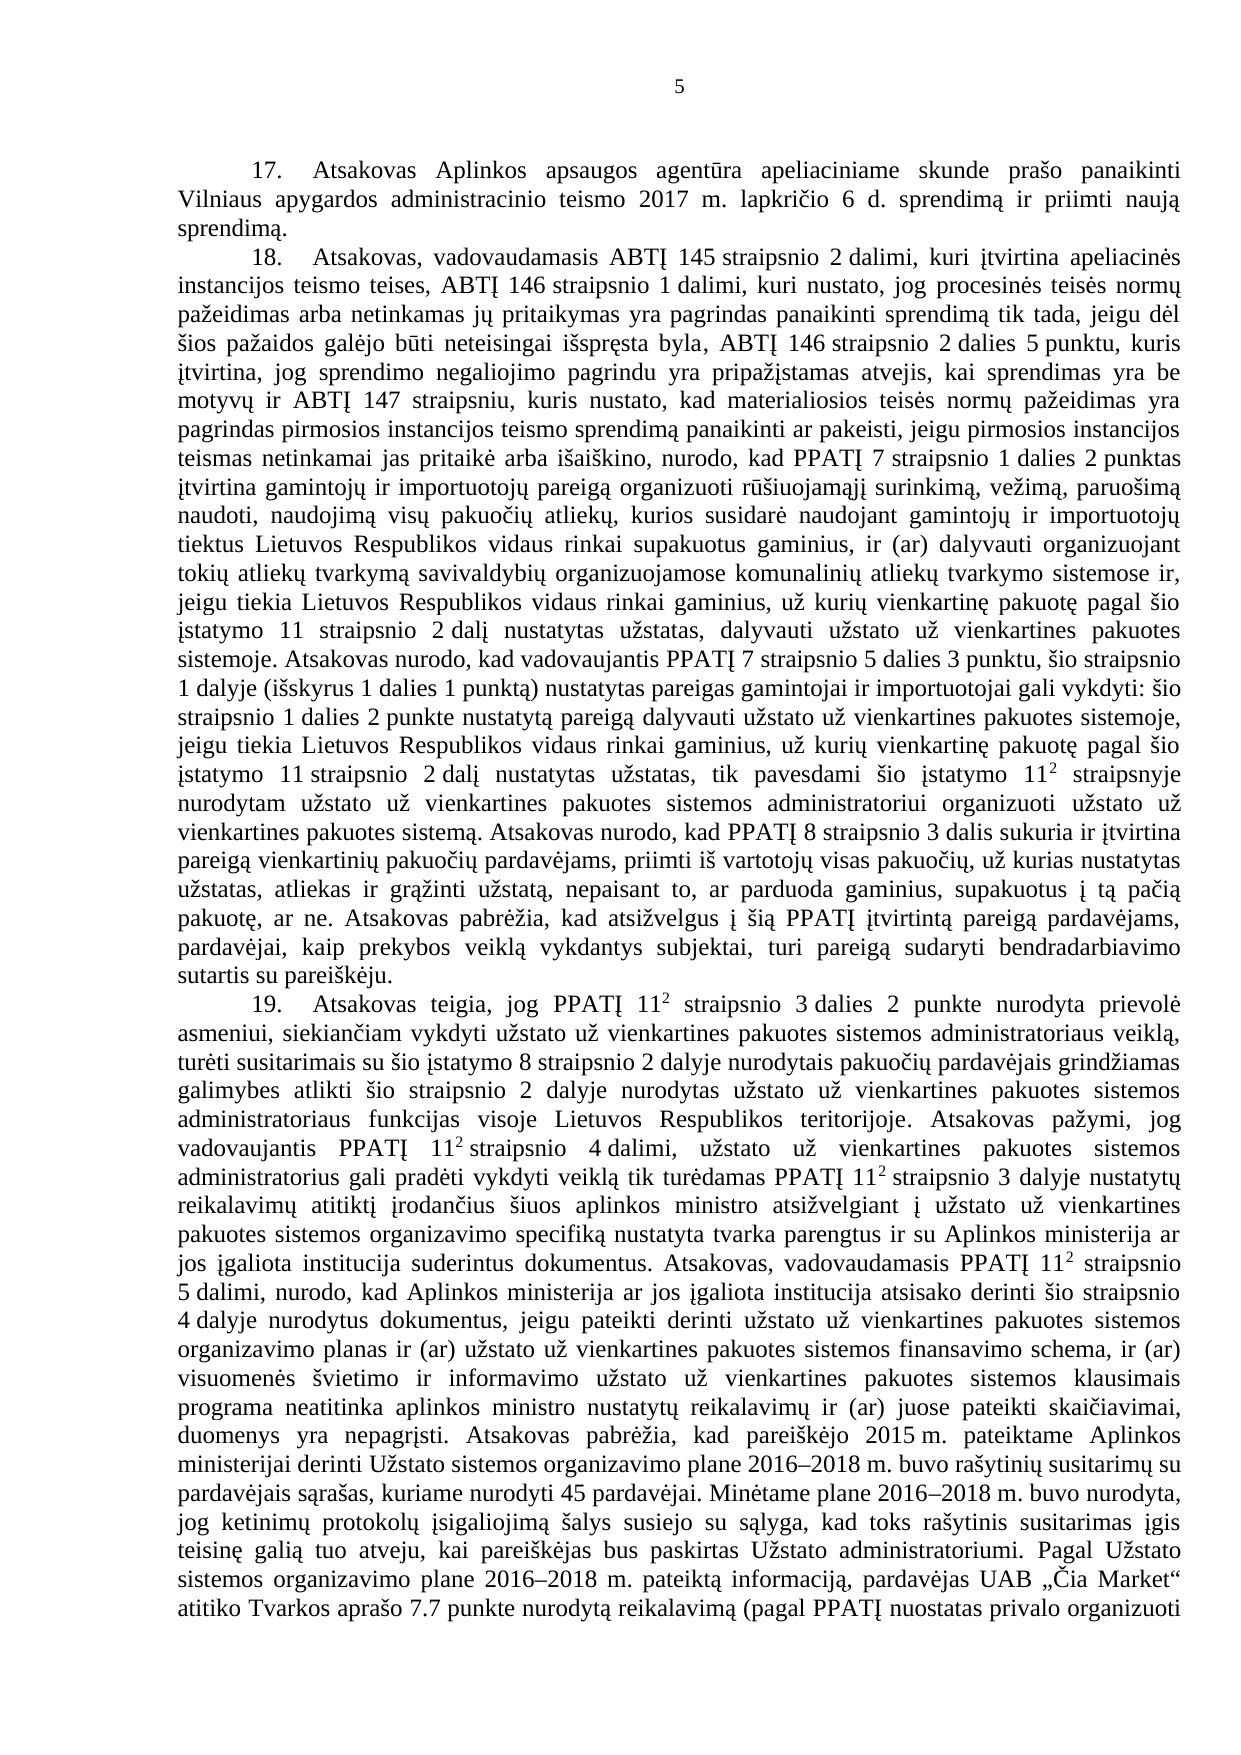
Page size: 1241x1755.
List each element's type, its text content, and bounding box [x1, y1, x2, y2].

text 18. Atsakovas, vadovaudamasis ABTĮ 145 straipsnio 2 dalimi, kuri įtvirtina apeliacinės instancijos teismo teises, ABTĮ 146 straipsnio 1 dalimi, kuri nustato, jog procesinės teisės normų pažeidimas arba netinkamas jų pritaikymas yra pagrindas panaikinti sprendimą tik tada, jeigu dėl šios pažaidos galėjo būti neteisingai išspręsta byla, ABTĮ 146 straipsnio 2 dalies 5 punktu, kuris įtvirtina, jog sprendimo negaliojimo pagrindu yra pripažįstamas atvejis, kai sprendimas yra be motyvų ir ABTĮ 147 straipsniu, kuris nustato, kad materialiosios teisės normų pažeidimas yra pagrindas pirmosios instancijos teismo sprendimą panaikinti ar pakeisti, jeigu pirmosios instancijos teismas netinkamai jas pritaikė arba išaiškino, nurodo, kad PPATĮ 7 straipsnio 1 dalies 2 punktas įtvirtina gamintojų ir importuotojų pareigą organizuoti rūšiuojamąjį surinkimą, vežimą, paruošimą naudoti, naudojimą visų pakuočių atliekų, kurios susidarė naudojant gamintojų ir importuotojų tiektus Lietuvos Respublikos vidaus rinkai supakuotus gaminius, ir (ar) dalyvauti organizuojant tokių atliekų tvarkymą savivaldybių organizuojamose komunalinių atliekų tvarkymo sistemose ir, jeigu tiekia Lietuvos Respublikos vidaus rinkai gaminius, už kurių vienkartinę pakuotę pagal šio įstatymo 11 straipsnio 2 dalį nustatytas užstatas, dalyvauti užstato už vienkartines pakuotes sistemoje. Atsakovas nurodo, kad vadovaujantis PPATĮ 7 straipsnio 5 dalies 3 punktu, šio straipsnio 1 dalyje (išskyrus 1 dalies 1 punktą) nustatytas pareigas gamintojai ir importuotojai gali vykdyti: šio straipsnio 1 dalies 2 punkte nustatytą pareigą dalyvauti užstato už vienkartines pakuotes sistemoje, jeigu tiekia Lietuvos Respublikos vidaus rinkai gaminius, už kurių vienkartinę pakuotę pagal šio įstatymo 11 straipsnio 2 dalį nustatytas užstatas, tik pavesdami šio įstatymo 112 straipsnyje nurodytam užstato už vienkartines pakuotes sistemos administratoriui organizuoti užstato už vienkartines pakuotes sistemą. Atsakovas nurodo, kad PPATĮ 8 straipsnio 3 dalis sukuria ir įtvirtina pareigą vienkartinių pakuočių pardavėjams, priimti iš vartotojų visas pakuočių, už kurias nustatytas užstatas, atliekas ir grąžinti užstatą, nepaisant to, ar parduoda gaminius, supakuotus į tą pačią pakuotę, ar ne. Atsakovas pabrėžia, kad atsižvelgus į šią PPATĮ įtvirtintą pareigą pardavėjams, pardavėjai, kaip prekybos veiklą vykdantys subjektai, turi pareigą sudaryti bendradarbiavimo sutartis su pareiškėju. [177, 242, 1181, 989]
text 17. Atsakovas Aplinkos apsaugos agentūra apeliaciniame skunde prašo panaikinti Vilniaus apygardos administracinio teismo 2017 m. lapkričio 6 d. sprendimą ir priimti naują sprendimą. [177, 155, 1181, 242]
text 19. Atsakovas teigia, jog PPATĮ 112 straipsnio 3 dalies 2 punkte nurodyta prievolė asmeniui, siekiančiam vykdyti užstato už vienkartines pakuotes sistemos administratoriaus veiklą, turėti susitarimais su šio įstatymo 8 straipsnio 2 dalyje nurodytais pakuočių pardavėjais grindžiamas galimybes atlikti šio straipsnio 2 dalyje nurodytas užstato už vienkartines pakuotes sistemos administratoriaus funkcijas visoje Lietuvos Respublikos teritorijoje. Atsakovas pažymi, jog vadovaujantis PPATĮ 112 straipsnio 4 dalimi, užstato už vienkartines pakuotes sistemos administratorius gali pradėti vykdyti veiklą tik turėdamas PPATĮ 112 straipsnio 3 dalyje nustatytų reikalavimų atitiktį įrodančius šiuos aplinkos ministro atsižvelgiant į užstato už vienkartines pakuotes sistemos organizavimo specifiką nustatyta tvarka parengtus ir su Aplinkos ministerija ar jos įgaliota institucija suderintus dokumentus. Atsakovas, vadovaudamasis PPATĮ 112 straipsnio 5 dalimi, nurodo, kad Aplinkos ministerija ar jos įgaliota institucija atsisako derinti šio straipsnio 4 dalyje nurodytus dokumentus, jeigu pateikti derinti užstato už vienkartines pakuotes sistemos organizavimo planas ir (ar) užstato už vienkartines pakuotes sistemos finansavimo schema, ir (ar) visuomenės švietimo ir informavimo užstato už vienkartines pakuotes sistemos klausimais programa neatitinka aplinkos ministro nustatytų reikalavimų ir (ar) juose pateikti skaičiavimai, duomenys yra nepagrįsti. Atsakovas pabrėžia, kad pareiškėjo 2015 m. pateiktame Aplinkos ministerijai derinti Užstato sistemos organizavimo plane 2016–2018 m. buvo rašytinių susitarimų su pardavėjais sąrašas, kuriame nurodyti 45 pardavėjai. Minėtame plane 2016–2018 m. buvo nurodyta, jog ketinimų protokolų įsigaliojimą šalys susiejo su sąlyga, kad toks rašytinis susitarimas įgis teisinę galią tuo atveju, kai pareiškėjas bus paskirtas Užstato administratoriumi. Pagal Užstato sistemos organizavimo plane 2016–2018 m. pateiktą informaciją, pardavėjas UAB „Čia Market“ atitiko Tvarkos aprašo 7.7 punkte nurodytą reikalavimą (pagal PPATĮ nuostatas privalo organizuoti [177, 989, 1181, 1622]
